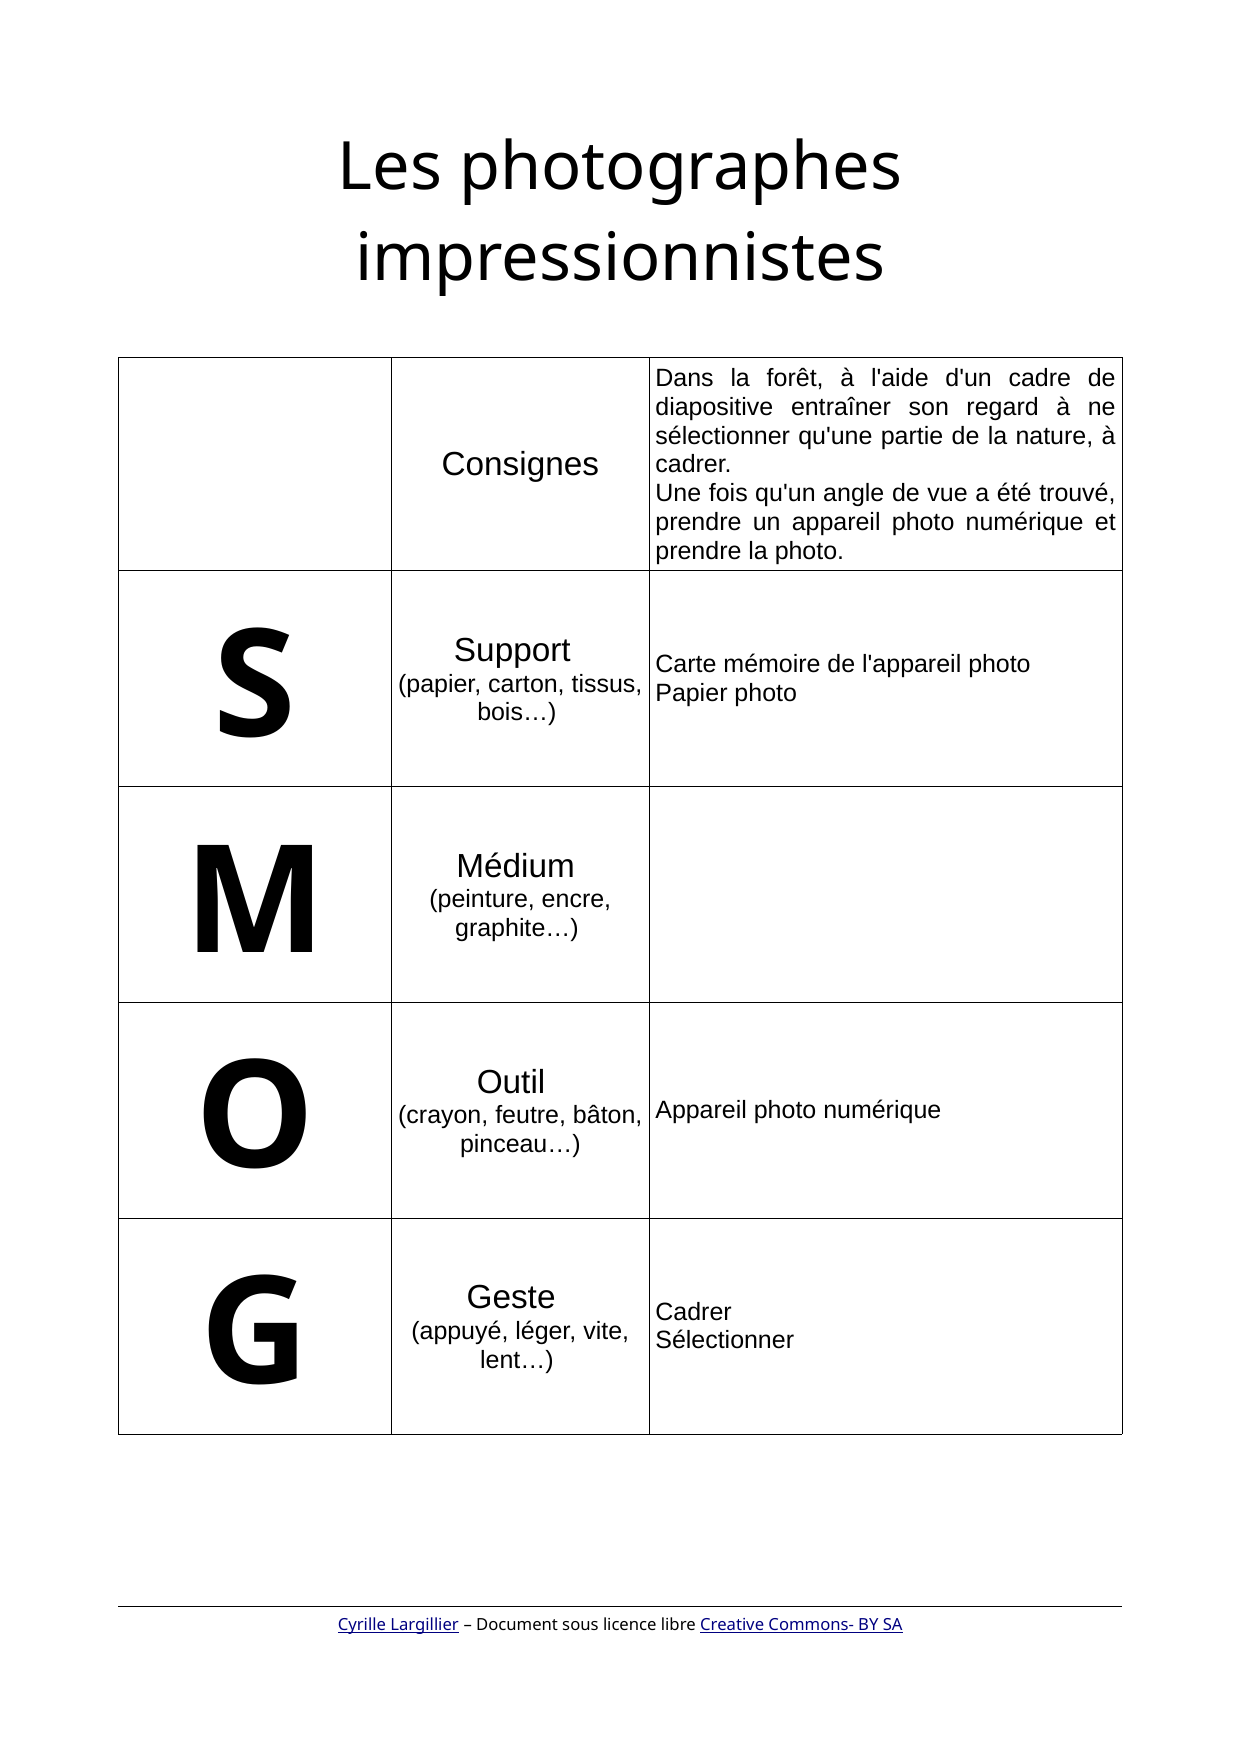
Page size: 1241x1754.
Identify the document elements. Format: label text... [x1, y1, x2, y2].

table_cell S [119, 571, 391, 786]
table_cell O [119, 1003, 391, 1218]
table_cell Médium (peinture, encre, graphite…) [392, 787, 649, 1002]
table_cell M [119, 787, 391, 1002]
table_cell Outil (crayon, feutre, bâton, pinceau…) [392, 1003, 649, 1218]
table_cell Appareil photo numérique [650, 1003, 1122, 1218]
table_cell [650, 787, 1122, 1002]
table_header Dans la forêt, à l'aide d'un cadre de diapositive entraîner son regard à ne sélectionner qu'une partie de la nature, à cadrer. Une fois qu'un angle de vue a été trouvé, prendre un appareil photo numérique et prendre la photo. [650, 358, 1122, 570]
table_cell Support (papier, carton, tissus, bois…) [392, 571, 649, 786]
table_cell Geste (appuyé, léger, vite, lent…) [392, 1219, 649, 1433]
table_header [119, 358, 391, 570]
table_header Consignes [392, 358, 649, 570]
table_cell G [119, 1219, 391, 1433]
text Les photographes impressionnistes [118, 118, 1122, 300]
table_cell Carte mémoire de l'appareil photo Papier photo [650, 571, 1122, 786]
table_cell Cadrer Sélectionner [650, 1219, 1122, 1433]
